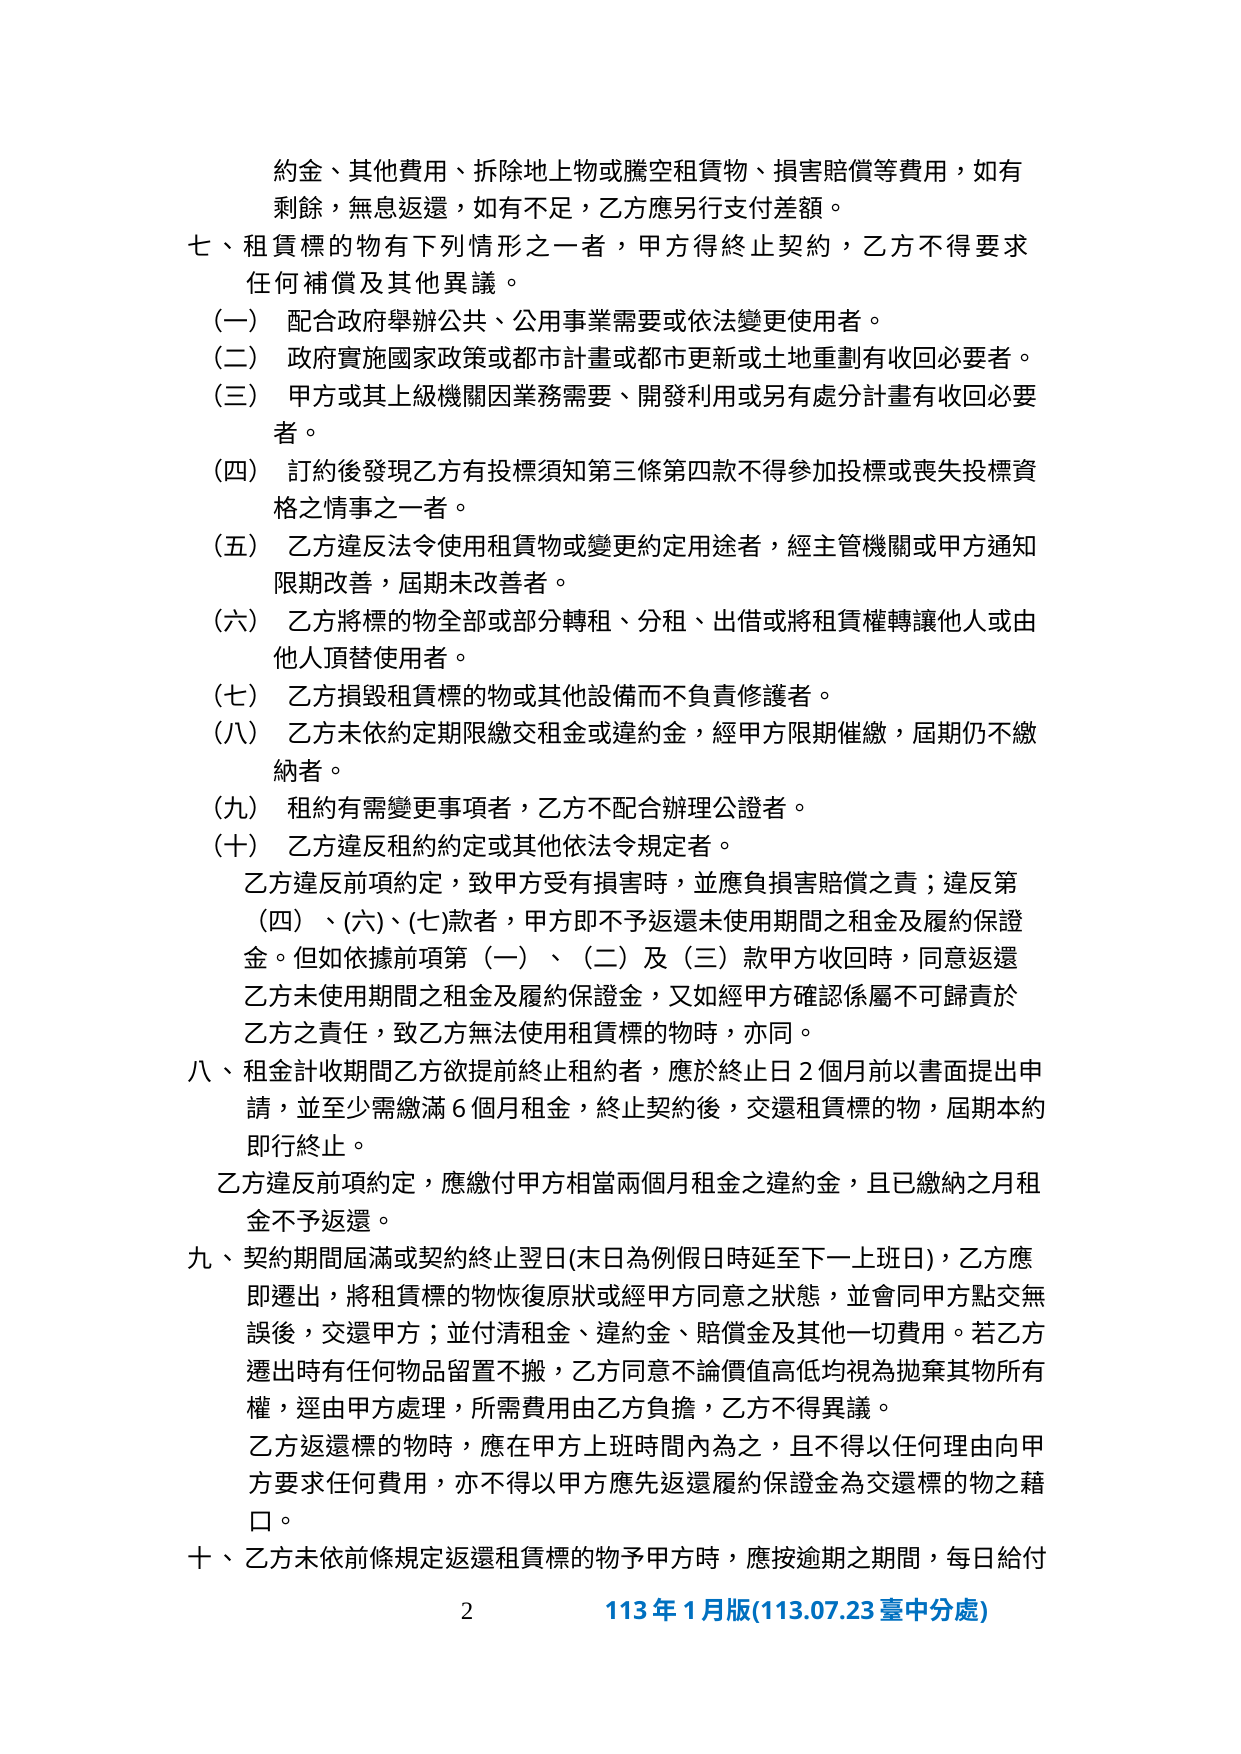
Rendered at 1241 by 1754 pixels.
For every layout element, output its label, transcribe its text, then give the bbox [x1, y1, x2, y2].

list 訂約後發現乙方有投標須知第三條第四款不得參加投標或喪失投標資格之情事之一者。 [198, 450, 1043, 525]
text 七、租賃標的物有下列情形之一者，甲方得終止契約，乙方不得要求任何補償及其他異議。 [187, 225, 1048, 300]
list 配合政府舉辦公共、公用事業需要或依法變更使用者。 [198, 300, 1043, 337]
list 乙方損毀租賃標的物或其他設備而不負責修護者。 [198, 675, 1043, 712]
text 八、租金計收期間乙方欲提前終止租約者，應於終止日2個月前以書面提出申請，並至少需繳滿6個月租金，終止契約後，交還租賃標的物，屆期本約即行終止。 [187, 1050, 1048, 1162]
list 約金、其他費用、拆除地上物或騰空租賃物、損害賠償等費用，如有剩餘，無息返還，如有不足，乙方應另行支付差額。 [198, 150, 1043, 225]
text 九、契約期間屆滿或契約終止翌日(末日為例假日時延至下一上班日)，乙方應即遷出，將租賃標的物恢復原狀或經甲方同意之狀態，並會同甲方點交無誤後，交還甲方；並付清租金、違約金、賠償金及其他一切費用。若乙方遷出時有任何物品留置不搬，乙方同意不論價值高低均視為拋棄其物所有權，逕由甲方處理，所需費用由乙方負擔，乙方不得異議。 [187, 1237, 1048, 1425]
list 乙方將標的物全部或部分轉租、分租、出借或將租賃權轉讓他人或由他人頂替使用者。 [198, 600, 1043, 675]
text 乙方違反前項約定，致甲方受有損害時，並應負損害賠償之責；違反第（四）、(六)、(七)款者，甲方即不予返還未使用期間之租金及履約保證金。但如依據前項第（一）、（二）及（三）款甲方收回時，同意返還乙方未使用期間之租金及履約保證金，又如經甲方確認係屬不可歸責於乙方之責任，致乙方無法使用租賃標的物時，亦同。 [244, 862, 1043, 1050]
list 乙方違反租約約定或其他依法令規定者。 [198, 825, 1043, 862]
list 甲方或其上級機關因業務需要、開發利用或另有處分計畫有收回必要者。 [198, 375, 1043, 450]
list 乙方未依約定期限繳交租金或違約金，經甲方限期催繳，屆期仍不繳納者。 [198, 712, 1043, 787]
text 乙方返還標的物時，應在甲方上班時間內為之，且不得以任何理由向甲方要求任何費用，亦不得以甲方應先返還履約保證金為交還標的物之藉口。 [249, 1425, 1048, 1537]
list 乙方違反法令使用租賃物或變更約定用途者，經主管機關或甲方通知限期改善，屆期未改善者。 [198, 525, 1043, 600]
list 政府實施國家政策或都市計畫或都市更新或土地重劃有收回必要者。 [198, 337, 1043, 375]
text 乙方違反前項約定，應繳付甲方相當兩個月租金之違約金，且已繳納之月租金不予返還。 [187, 1162, 1048, 1237]
list 租約有需變更事項者，乙方不配合辦理公證者。 [198, 787, 1043, 825]
text 十、乙方未依前條規定返還租賃標的物予甲方時，應按逾期之期間，每日給付 [187, 1537, 1048, 1575]
